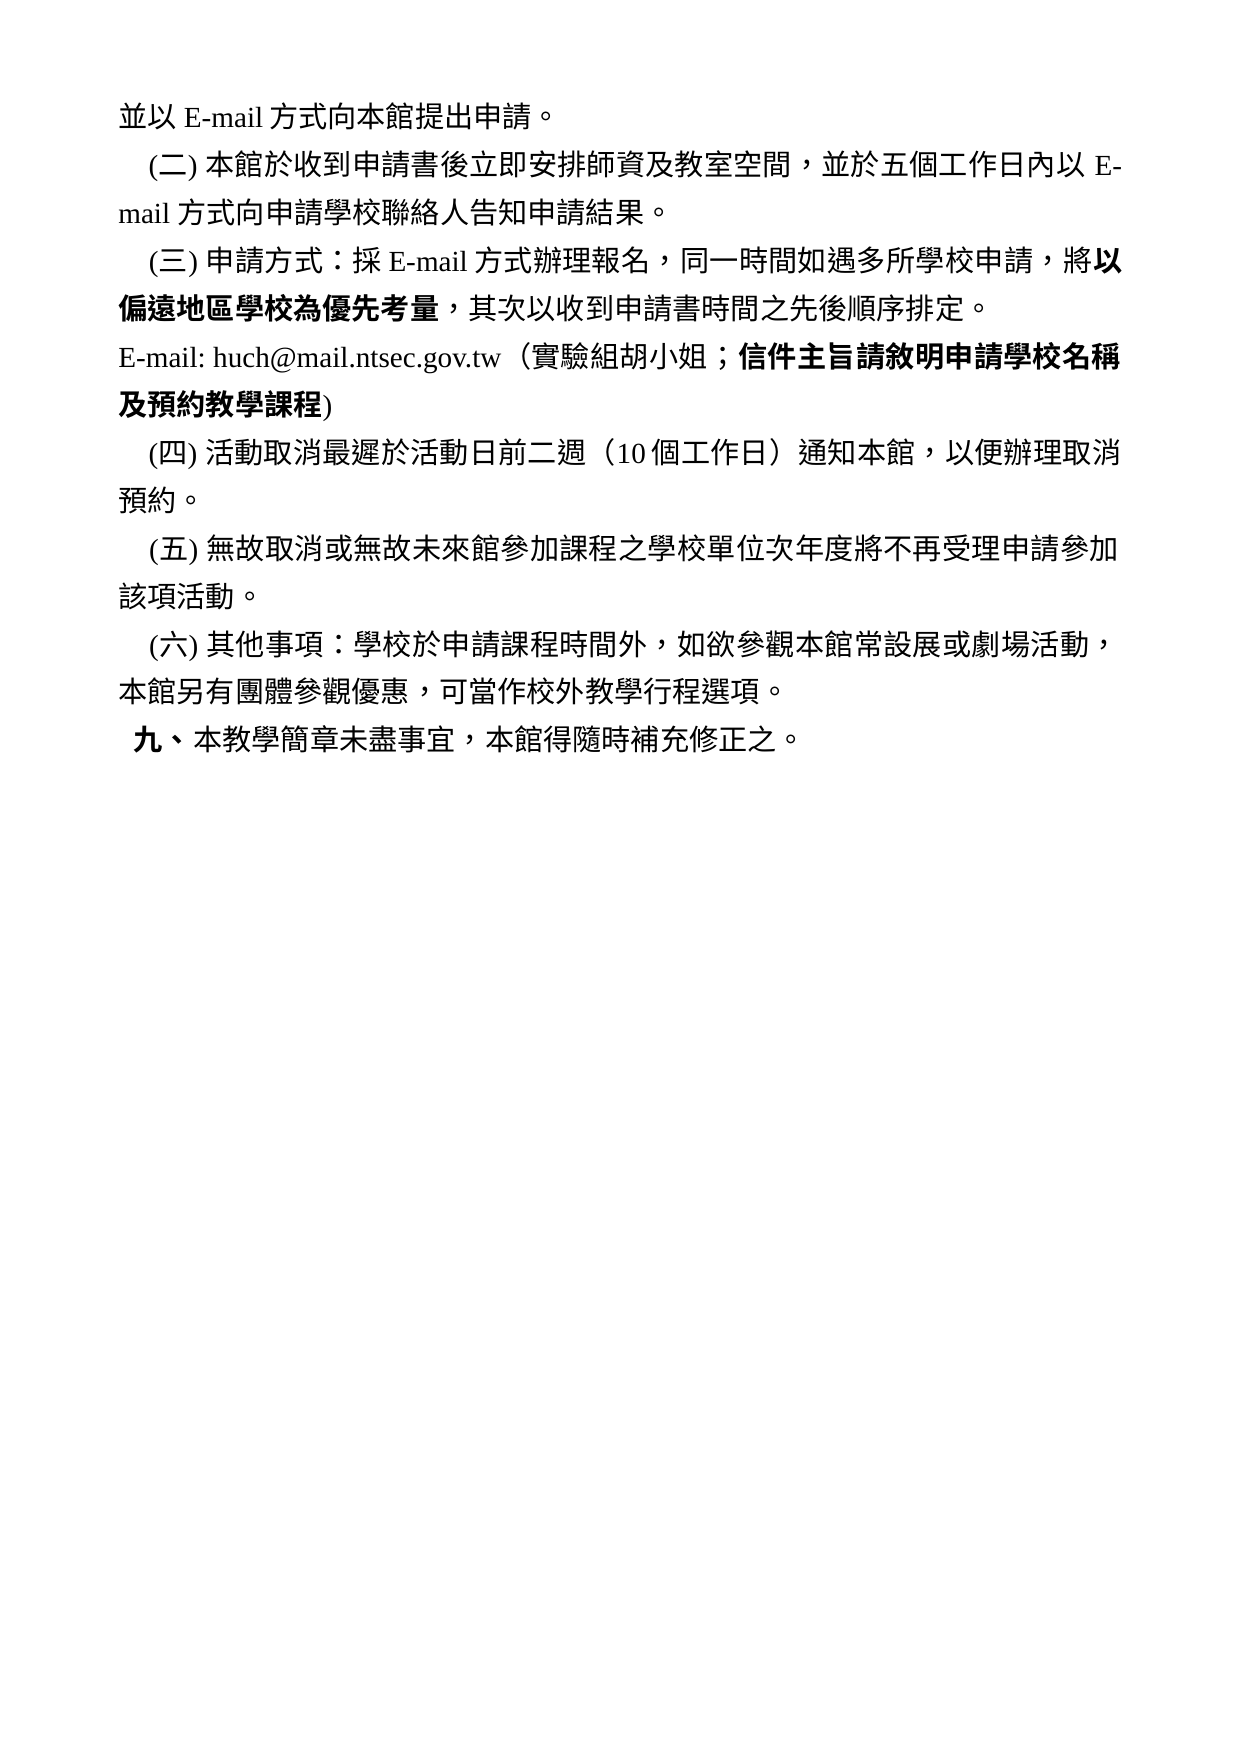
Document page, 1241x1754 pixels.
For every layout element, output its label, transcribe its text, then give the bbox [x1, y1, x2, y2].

list 本教學簡章未盡事宜，本館得隨時補充修正之。 [133, 712, 1122, 760]
text (六) 其他事項：學校於申請課程時間外，如欲參觀本館常設展或劇場活動，本館另有團體參觀優惠，可當作校外教學行程選項。 [118, 617, 1122, 712]
text (一) 對本課程有興趣或搭配校外教學行程規劃之學校，最遲應於活動前一個月填妥「國立臺灣科學教育館104年度第二學期預約教學申請表」（如附件二），並以 E-mail方式向本館提出申請。 [118, 89, 1122, 137]
text E-mail: huch@mail.ntsec.gov.tw（實驗組胡小姐；信件主旨請敘明申請學校名稱及預約教學課程) [118, 329, 1122, 425]
text (五) 無故取消或無故未來館參加課程之學校單位次年度將不再受理申請參加該項活動。 [118, 521, 1122, 617]
text (四) 活動取消最遲於活動日前二週（10個工作日）通知本館，以便辦理取消預約。 [118, 425, 1122, 521]
text (二) 本館於收到申請書後立即安排師資及教室空間，並於五個工作日內以E-mail 方式向申請學校聯絡人告知申請結果。 [118, 137, 1122, 233]
text (三) 申請方式：採E-mail方式辦理報名，同一時間如遇多所學校申請，將以偏遠地區學校為優先考量，其次以收到申請書時間之先後順序排定。 [118, 233, 1122, 329]
